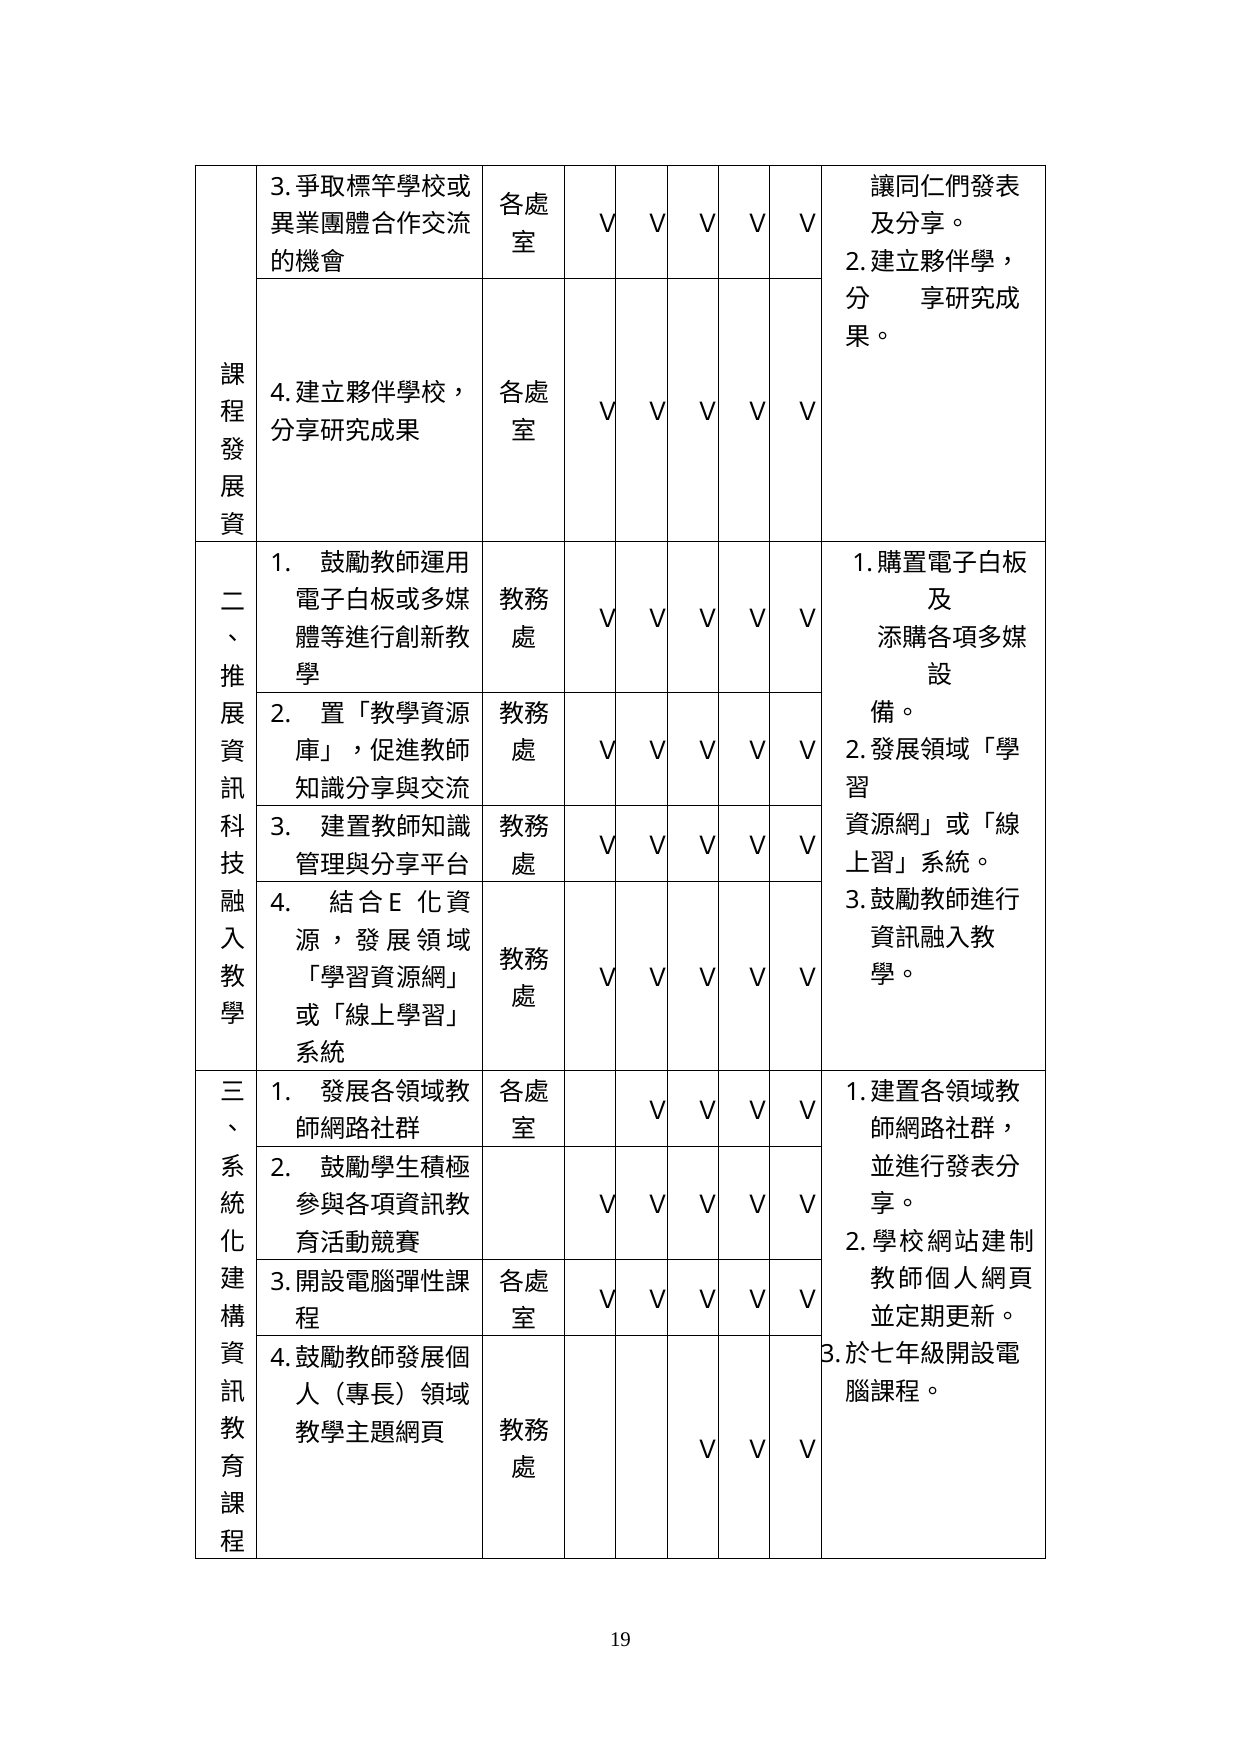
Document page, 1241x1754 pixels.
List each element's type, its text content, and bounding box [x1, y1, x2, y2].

table_cell Ｖ [616, 1147, 667, 1259]
table_cell Ｖ [668, 542, 718, 692]
table_cell 教務處 [483, 542, 564, 692]
table_cell Ｖ [668, 279, 718, 541]
table_cell Ｖ [719, 1071, 769, 1146]
table_cell Ｖ [616, 693, 667, 805]
table_cell [565, 1071, 615, 1146]
table_cell Ｖ [770, 1147, 821, 1259]
table_cell Ｖ [616, 1071, 667, 1146]
table_cell Ｖ [719, 1147, 769, 1259]
table_cell Ｖ [565, 166, 615, 278]
table_cell Ｖ [719, 806, 769, 881]
table_cell Ｖ [770, 1071, 821, 1146]
table_cell Ｖ [668, 1260, 718, 1335]
table_cell 各處室 [483, 1071, 564, 1146]
table_cell Ｖ [616, 806, 667, 881]
table_cell Ｖ [719, 1260, 769, 1335]
table_cell 教務處 [483, 806, 564, 881]
table_cell Ｖ [668, 166, 718, 278]
table_cell 1.購置電子白板及 添購各項多媒設 備。 2.發展領域「學習 資源網」或「線上習」系統。 3.鼓勵教師進行資訊融入教學。 [822, 542, 1045, 1070]
table_cell Ｖ [616, 542, 667, 692]
table_cell 讓同仁們發表及分享。 2.建立夥伴學，分 享研究成果。 [822, 166, 1045, 541]
table_cell Ｖ [668, 693, 718, 805]
table_cell Ｖ [616, 1260, 667, 1335]
table_cell [616, 1336, 667, 1558]
table_cell Ｖ [565, 882, 615, 1070]
table_cell Ｖ [668, 1336, 718, 1558]
table_cell Ｖ [565, 542, 615, 692]
table_cell Ｖ [616, 166, 667, 278]
table_cell Ｖ [565, 1147, 615, 1259]
table_cell 二、推展資訊科技融入教學 [196, 542, 256, 1070]
table_cell Ｖ [719, 166, 769, 278]
table_cell 1.建置各領域教師網路社群，並進行發表分享。 2.學校網站建制教師個人網頁並定期更新。 3.於七年級開設電腦課程。 [822, 1071, 1045, 1558]
table_cell 教務處 [483, 693, 564, 805]
table_cell Ｖ [770, 693, 821, 805]
table_cell 教務處 [483, 882, 564, 1070]
table_cell Ｖ [719, 279, 769, 541]
table_cell 3.爭取標竿學校或異業團體合作交流的機會 [257, 166, 482, 278]
table_cell [565, 1336, 615, 1558]
table_cell Ｖ [565, 806, 615, 881]
table_cell Ｖ [770, 166, 821, 278]
table_cell 2. 鼓勵學生積極參與各項資訊教育活動競賽 [257, 1147, 482, 1259]
table_cell Ｖ [770, 279, 821, 541]
table_cell 4.建立夥伴學校，分享研究成果 [257, 279, 482, 541]
table_cell 三、系統化建構資訊教育課程 [196, 1071, 256, 1558]
table_cell Ｖ [770, 1336, 821, 1558]
table_cell 各處室 [483, 1260, 564, 1335]
table_cell 一、建置課程發展資源系統網絡 [196, 166, 256, 541]
table_cell 3.開設電腦彈性課程 [257, 1260, 482, 1335]
table_cell Ｖ [668, 1147, 718, 1259]
table_cell Ｖ [565, 279, 615, 541]
table_cell Ｖ [770, 1260, 821, 1335]
table_cell Ｖ [719, 542, 769, 692]
table_cell Ｖ [668, 882, 718, 1070]
table_cell 4. 結合E化資源，發展領域「學習資源網」或「線上學習」系統 [257, 882, 482, 1070]
table_cell Ｖ [770, 542, 821, 692]
table_cell 3. 建置教師知識管理與分享平台 [257, 806, 482, 881]
table_cell Ｖ [668, 806, 718, 881]
table_cell Ｖ [616, 279, 667, 541]
table_cell 4.鼓勵教師發展個人（專長）領域教學主題網頁 [257, 1336, 482, 1558]
table_cell 各處室 [483, 166, 564, 278]
table_cell Ｖ [565, 1260, 615, 1335]
table_cell 1. 發展各領域教師網路社群 [257, 1071, 482, 1146]
table_cell 教務處 [483, 1336, 564, 1558]
table_cell Ｖ [719, 693, 769, 805]
table_cell 1. 鼓勵教師運用電子白板或多媒體等進行創新教學 [257, 542, 482, 692]
table_cell Ｖ [668, 1071, 718, 1146]
table_cell 2. 置「教學資源庫」，促進教師知識分享與交流 [257, 693, 482, 805]
table_cell Ｖ [719, 1336, 769, 1558]
table_cell Ｖ [770, 806, 821, 881]
table_cell 各處室 [483, 279, 564, 541]
table_cell Ｖ [565, 693, 615, 805]
table_cell [483, 1147, 564, 1259]
table_cell Ｖ [616, 882, 667, 1070]
table_cell Ｖ [719, 882, 769, 1070]
table_cell Ｖ [770, 882, 821, 1070]
